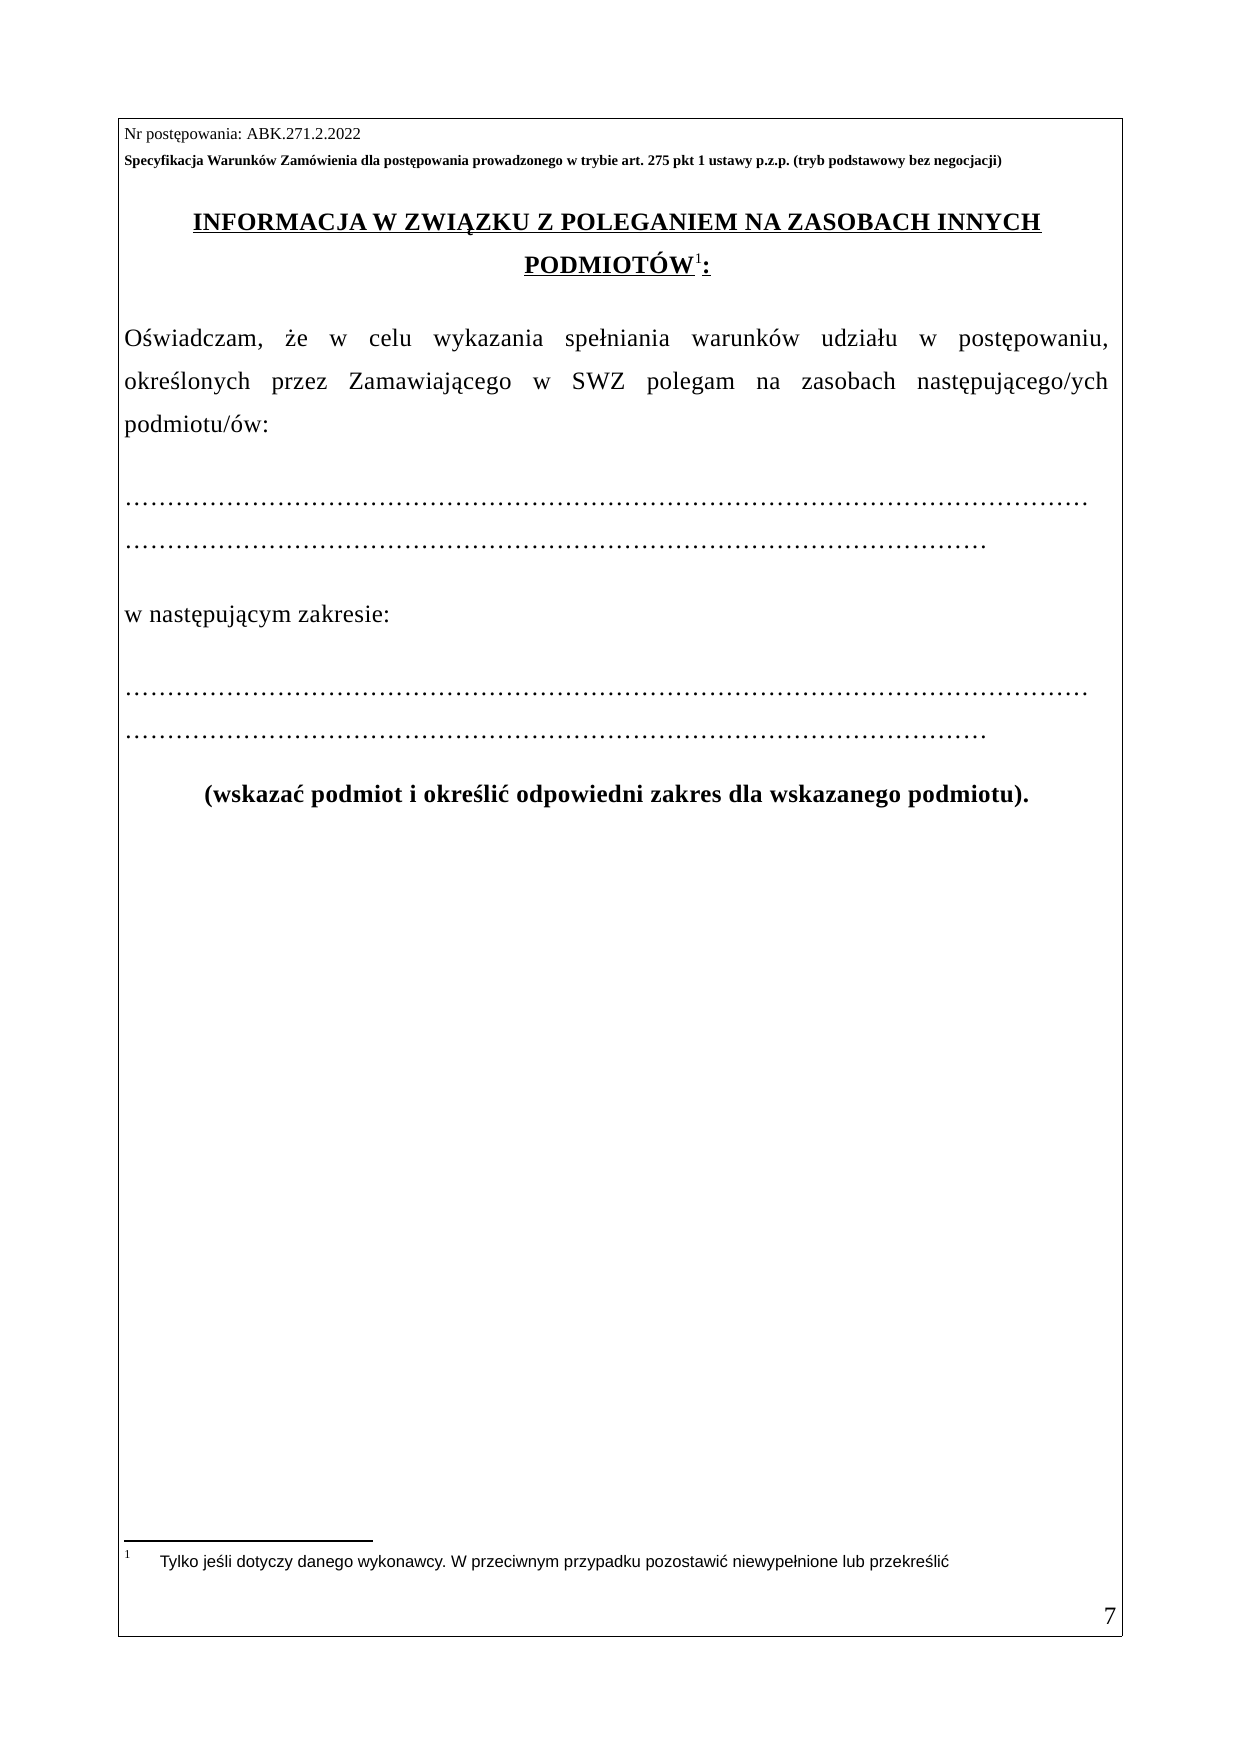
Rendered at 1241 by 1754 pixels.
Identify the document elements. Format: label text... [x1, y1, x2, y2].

text w następującym zakresie: [124, 599, 1110, 627]
text (wskazać podmiot i określić odpowiedni zakres dla wskazanego podmiotu). [124, 779, 1110, 808]
text Tylko jeśli dotyczy danego wykonawcy. W przeciwnym przypadku pozostawić niewypełnione lub przekreślić [124, 1547, 1116, 1572]
text INFORMACJA W ZWIĄZKU Z POLEGANIEM NA ZASOBACH INNYCH PODMIOTÓW: [124, 207, 1110, 279]
text ……………………………………………………………………………………………………………………………………………………………………………………………… [124, 672, 1110, 744]
text Oświadczam, że w celu wykazania spełniania warunków udziału w postępowaniu, określonych przez Zamawiającego w SWZ polegam na zasobach następującego/ych podmiotu/ów: [124, 323, 1110, 438]
text ……………………………………………………………………………………………………………………………………………………………………………………………… [124, 482, 1110, 554]
